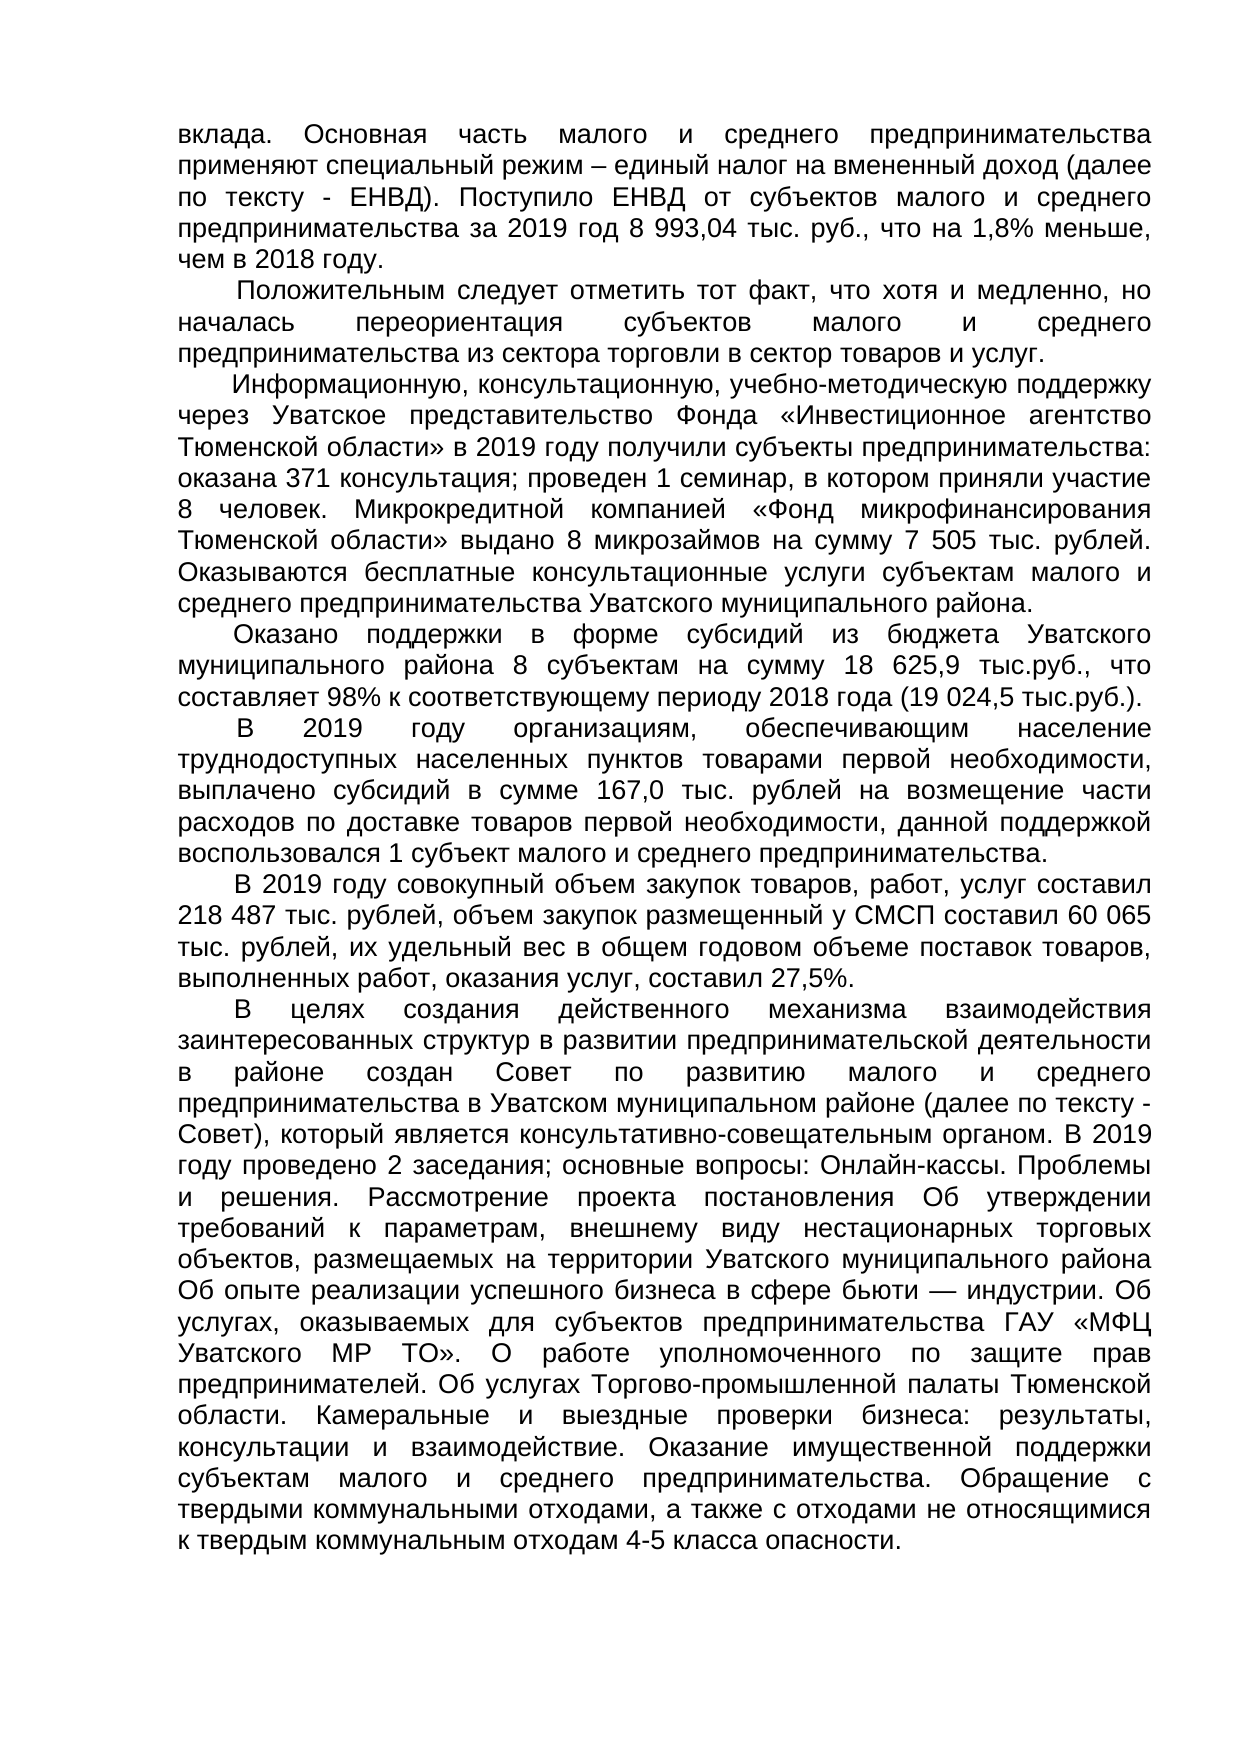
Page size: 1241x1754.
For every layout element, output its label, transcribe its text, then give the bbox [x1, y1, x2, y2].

text В 2019 году организациям, обеспечивающим население труднодоступных населенных пунктов товарами первой необходимости, выплачено субсидий в сумме 167,0 тыс. рублей на возмещение части расходов по доставке товаров первой необходимости, данной поддержкой воспользовался 1 субъект малого и среднего предпринимательства. [177, 712, 1152, 868]
text Оказано поддержки в форме субсидий из бюджета Уватского муниципального района 8 субъектам на сумму 18 625,9 тыс.руб., что составляет 98% к соответствующему периоду 2018 года (19 024,5 тыс.руб.). [177, 618, 1152, 712]
text Положительным следует отметить тот факт, что хотя и медленно, но началась переориентация субъектов малого и среднего предпринимательства из сектора торговли в сектор товаров и услуг. [177, 274, 1152, 368]
text В целях создания действенного механизма взаимодействия заинтересованных структур в развитии предпринимательской деятельности в районе создан Совет по развитию малого и среднего предпринимательства в Уватском муниципальном районе (далее по тексту - Совет), который является консультативно-совещательным органом. В 2019 году проведено 2 заседания; основные вопросы: Онлайн-кассы. Проблемы и решения. Рассмотрение проекта постановления Об утверждении требований к параметрам, внешнему виду нестационарных торговых объектов, размещаемых на территории Уватского муниципального района Об опыте реализации успешного бизнеса в сфере бьюти — индустрии. Об услугах, оказываемых для субъектов предпринимательства ГАУ «МФЦ Уватского МР ТО». О работе уполномоченного по защите прав предпринимателей. Об услугах Торгово-промышленной палаты Тюменской области. Камеральные и выездные проверки бизнеса: результаты, консультации и взаимодействие. Оказание имущественной поддержки субъектам малого и среднего предпринимательства. Обращение с твердыми коммунальными отходами, а также с отходами не относящимися к твердым коммунальным отходам 4-5 класса опасности. [177, 993, 1152, 1556]
text вклада. Основная часть малого и среднего предпринимательства применяют специальный режим – единый налог на вмененный доход (далее по тексту - ЕНВД). Поступило ЕНВД от субъектов малого и среднего предпринимательства за 2019 год 8 993,04 тыс. руб., что на 1,8% меньше, чем в 2018 году. [177, 118, 1152, 274]
text Информационную, консультационную, учебно-методическую поддержку через Уватское представительство Фонда «Инвестиционное агентство Тюменской области» в 2019 году получили субъекты предпринимательства: оказана 371 консультация; проведен 1 семинар, в котором приняли участие 8 человек. Микрокредитной компанией «Фонд микрофинансирования Тюменской области» выдано 8 микрозаймов на сумму 7 505 тыс. рублей. Оказываются бесплатные консультационные услуги субъектам малого и среднего предпринимательства Уватского муниципального района. [177, 368, 1152, 618]
text В 2019 году совокупный объем закупок товаров, работ, услуг составил 218 487 тыс. рублей, объем закупок размещенный у СМСП составил 60 065 тыс. рублей, их удельный вес в общем годовом объеме поставок товаров, выполненных работ, оказания услуг, составил 27,5%. [177, 868, 1152, 993]
